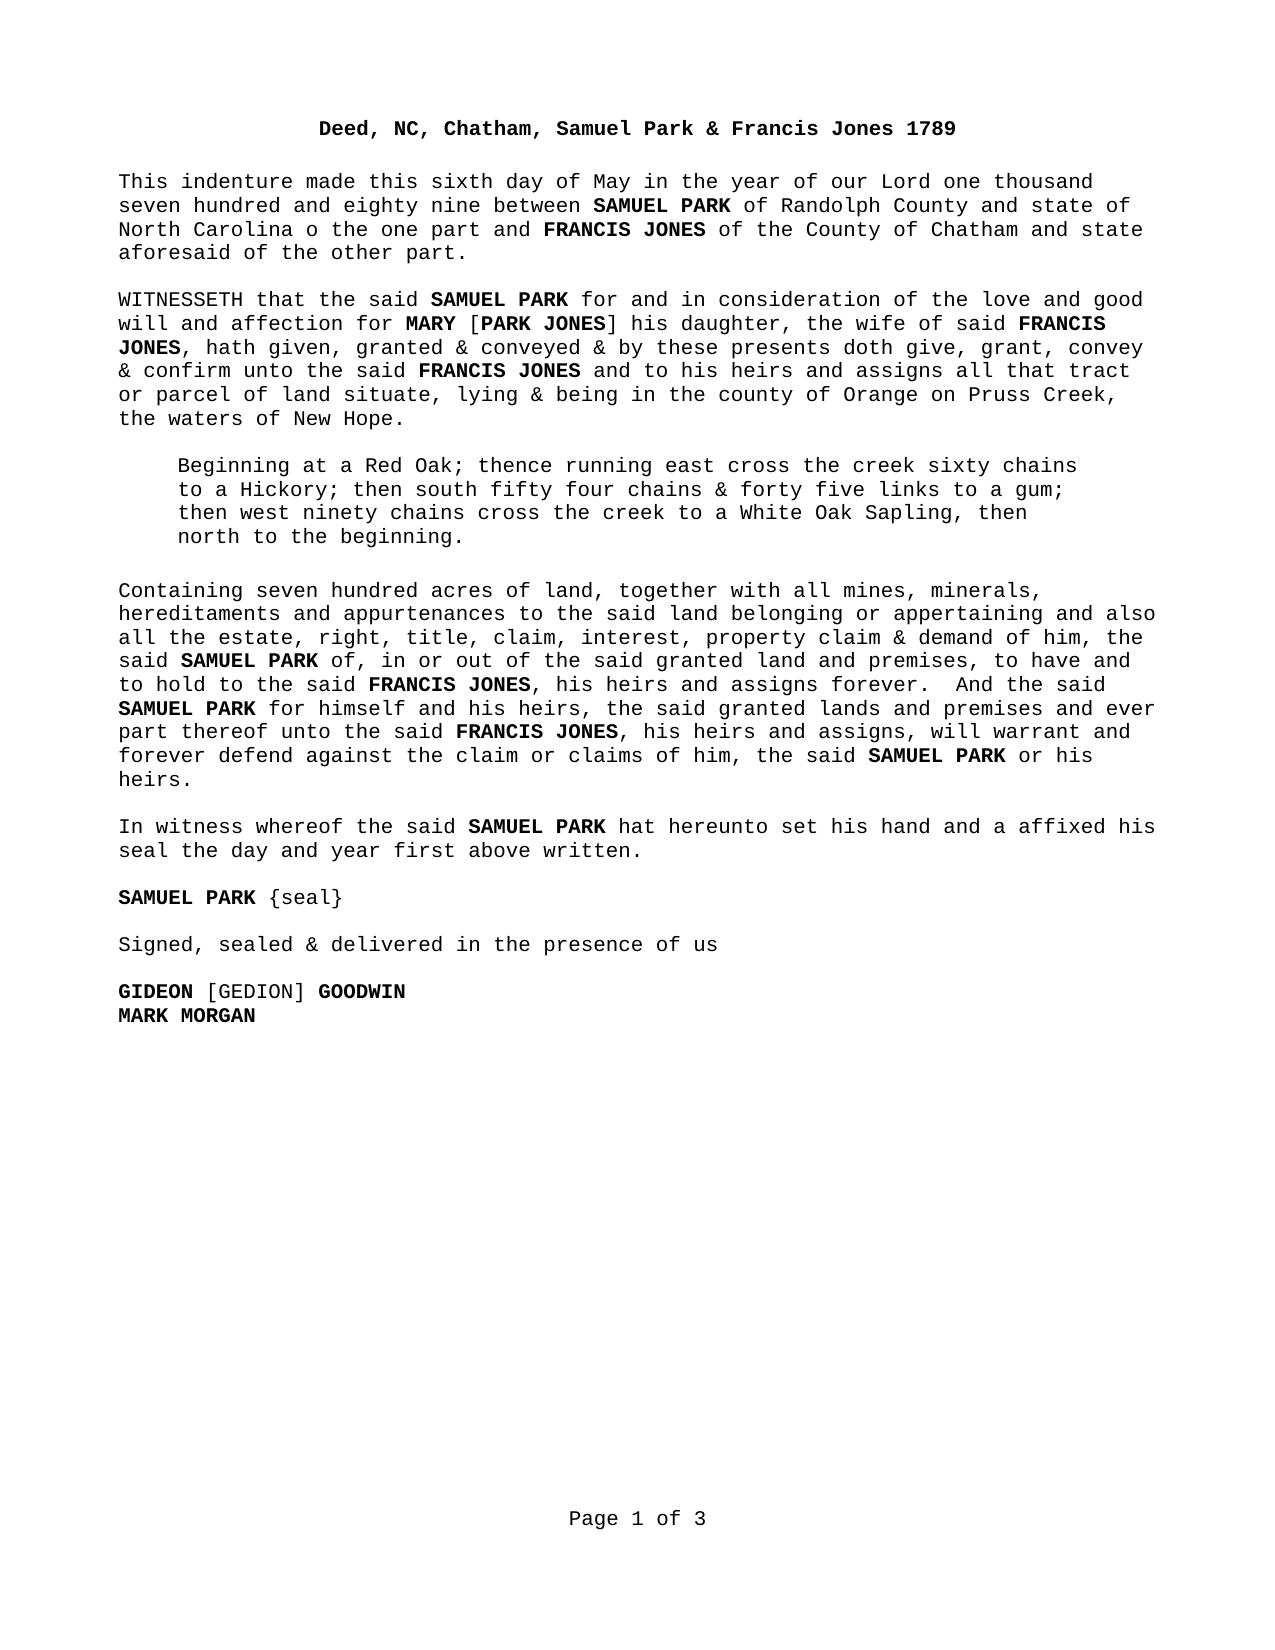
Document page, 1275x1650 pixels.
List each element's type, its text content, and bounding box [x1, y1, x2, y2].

text Beginning at a Red Oak; thence running east cross the creek sixty chains to a Hickory; then south fifty four chains & forty five links to a gum; then west ninety chains cross the creek to a White Oak Sapling, then north to the beginning. [177, 455, 1098, 549]
text This indenture made this sixth day of May in the year of our Lord one thousand seven hundred and eighty nine between Samuel Park of Randolph County and state of North Carolina o the one part and Francis Jones of the County of Chatham and state aforesaid of the other part. [118, 171, 1157, 266]
text Samuel Park {seal} [118, 887, 1157, 911]
text Gideon [GEDION] Goodwin [118, 982, 1157, 1005]
text Mark Morgan [118, 1005, 1157, 1029]
text WITNESSETH that the said Samuel Park for and in consideration of the love and good will and affection for Mary [park jones] his daughter, the wife of said FRANCIS JONES, hath given, granted & conveyed & by these presents doth give, grant, convey & confirm unto the said FRANCIS JONES and to his heirs and assigns all that tract or parcel of land situate, lying & being in the county of Orange on Pruss Creek, the waters of New Hope. [118, 289, 1157, 431]
text Containing seven hundred acres of land, together with all mines, minerals, hereditaments and appurtenances to the said land belonging or appertaining and also all the estate, right, title, claim, interest, property claim & demand of him, the said Samuel Park of, in or out of the said granted land and premises, to have and to hold to the said FRANCIS JONES, his heirs and assigns forever. And the said Samuel Park for himself and his heirs, the said granted lands and premises and ever part thereof unto the said FRANCIS JONES, his heirs and assigns, will warrant and forever defend against the claim or claims of him, the said SAMUEL PARK or his heirs. [118, 579, 1157, 792]
text Signed, sealed & delivered in the presence of us [118, 934, 1157, 958]
text In witness whereof the said SAMUEL PARK hat hereunto set his hand and a affixed his seal the day and year first above written. [118, 816, 1157, 863]
